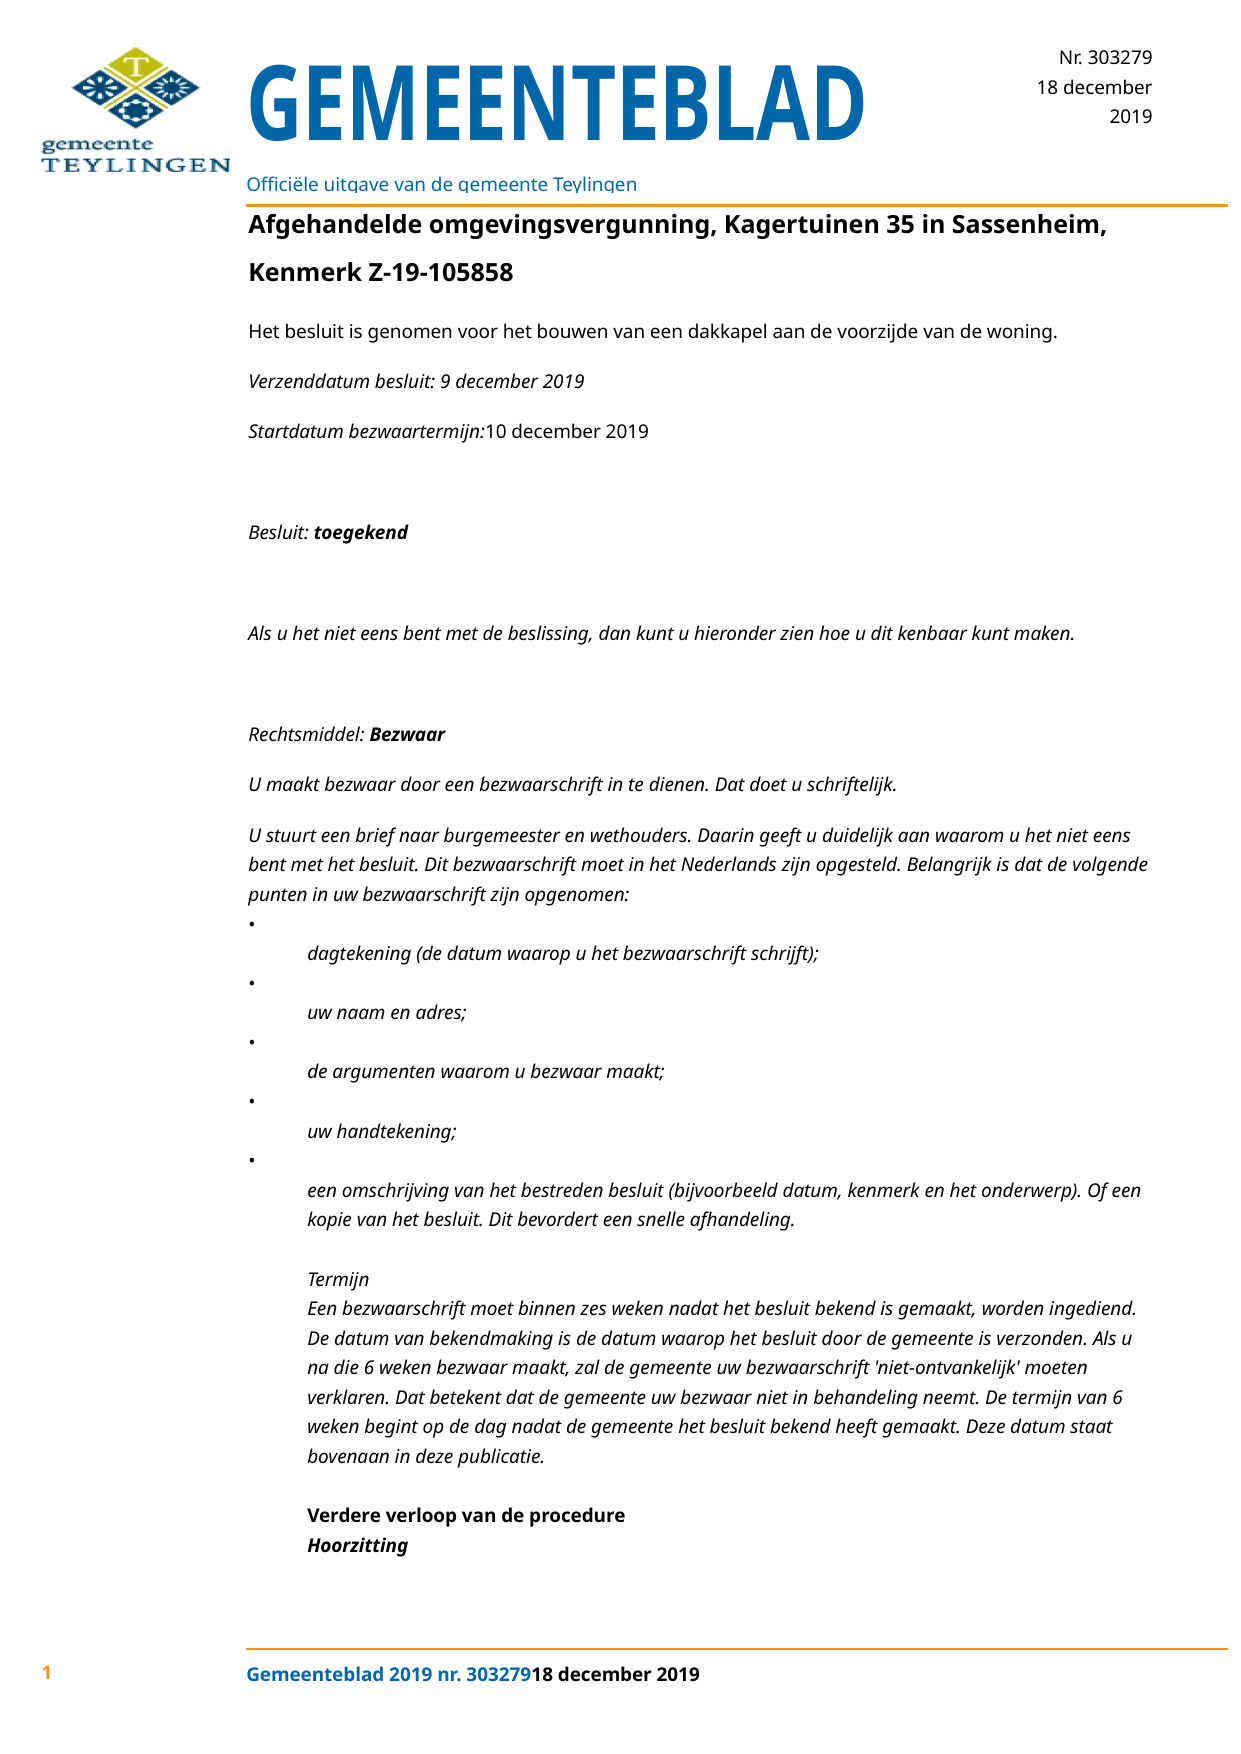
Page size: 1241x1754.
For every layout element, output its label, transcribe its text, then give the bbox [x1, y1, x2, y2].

text Als u het niet eens bent met de beslissing, dan kunt u hieronder zien hoe u dit kenbaar kunt maken. [248, 620, 1152, 646]
text Afgehandelde omgevingsvergunning, Kagertuinen 35 in Sassenheim, Kenmerk Z-19-105858 [248, 207, 1152, 288]
text U maakt bezwaar door een bezwaarschrift in te dienen. Dat doet u schriftelijk. [248, 772, 1152, 797]
list uw naam en adres; [248, 999, 1152, 1025]
text Rechtsmiddel: Bezwaar [248, 721, 1152, 747]
list Verdere verloop van de procedure [248, 1502, 1152, 1528]
text Startdatum bezwaartermijn:10 december 2019 [248, 419, 1152, 444]
list Een bezwaarschrift moet binnen zes weken nadat het besluit bekend is gemaakt, worden ingediend. De datum van bekendmaking is de datum waarop het besluit door de gemeente is verzonden. Als u na die 6 weken bezwaar maakt, zal de gemeente uw bezwaarschrift 'niet-ontvankelijk' moeten verklaren. Dat betekent dat de gemeente uw bezwaar niet in behandeling neemt. De termijn van 6 weken begint op de dag nadat de gemeente het besluit bekend heeft gemaakt. Deze datum staat bovenaan in deze publicatie. [248, 1295, 1152, 1469]
list dagtekening (de datum waarop u het bezwaarschrift schrijft); [248, 940, 1152, 966]
list Hoorzitting [248, 1532, 1152, 1558]
list de argumenten waarom u bezwaar maakt; [248, 1059, 1152, 1084]
text U stuurt een brief naar burgemeester en wethouders. Daarin geeft u duidelijk aan waarom u het niet eens bent met het besluit. Dit bezwaarschrift moet in het Nederlands zijn opgesteld. Belangrijk is dat de volgende punten in uw bezwaarschrift zijn opgenomen: [248, 822, 1152, 907]
list een omschrijving van het bestreden besluit (bijvoorbeeld datum, kenmerk en het onderwerp). Of een kopie van het besluit. Dit bevordert een snelle afhandeling. [248, 1177, 1152, 1232]
text Het besluit is genomen voor het bouwen van een dakkapel aan de voorzijde van de woning. [248, 318, 1152, 344]
text Verzenddatum besluit: 9 december 2019 [248, 368, 1152, 394]
list uw handtekening; [248, 1118, 1152, 1144]
text Besluit: toegekend [248, 519, 1152, 545]
picture [41, 47, 231, 172]
list Termijn [248, 1266, 1152, 1292]
